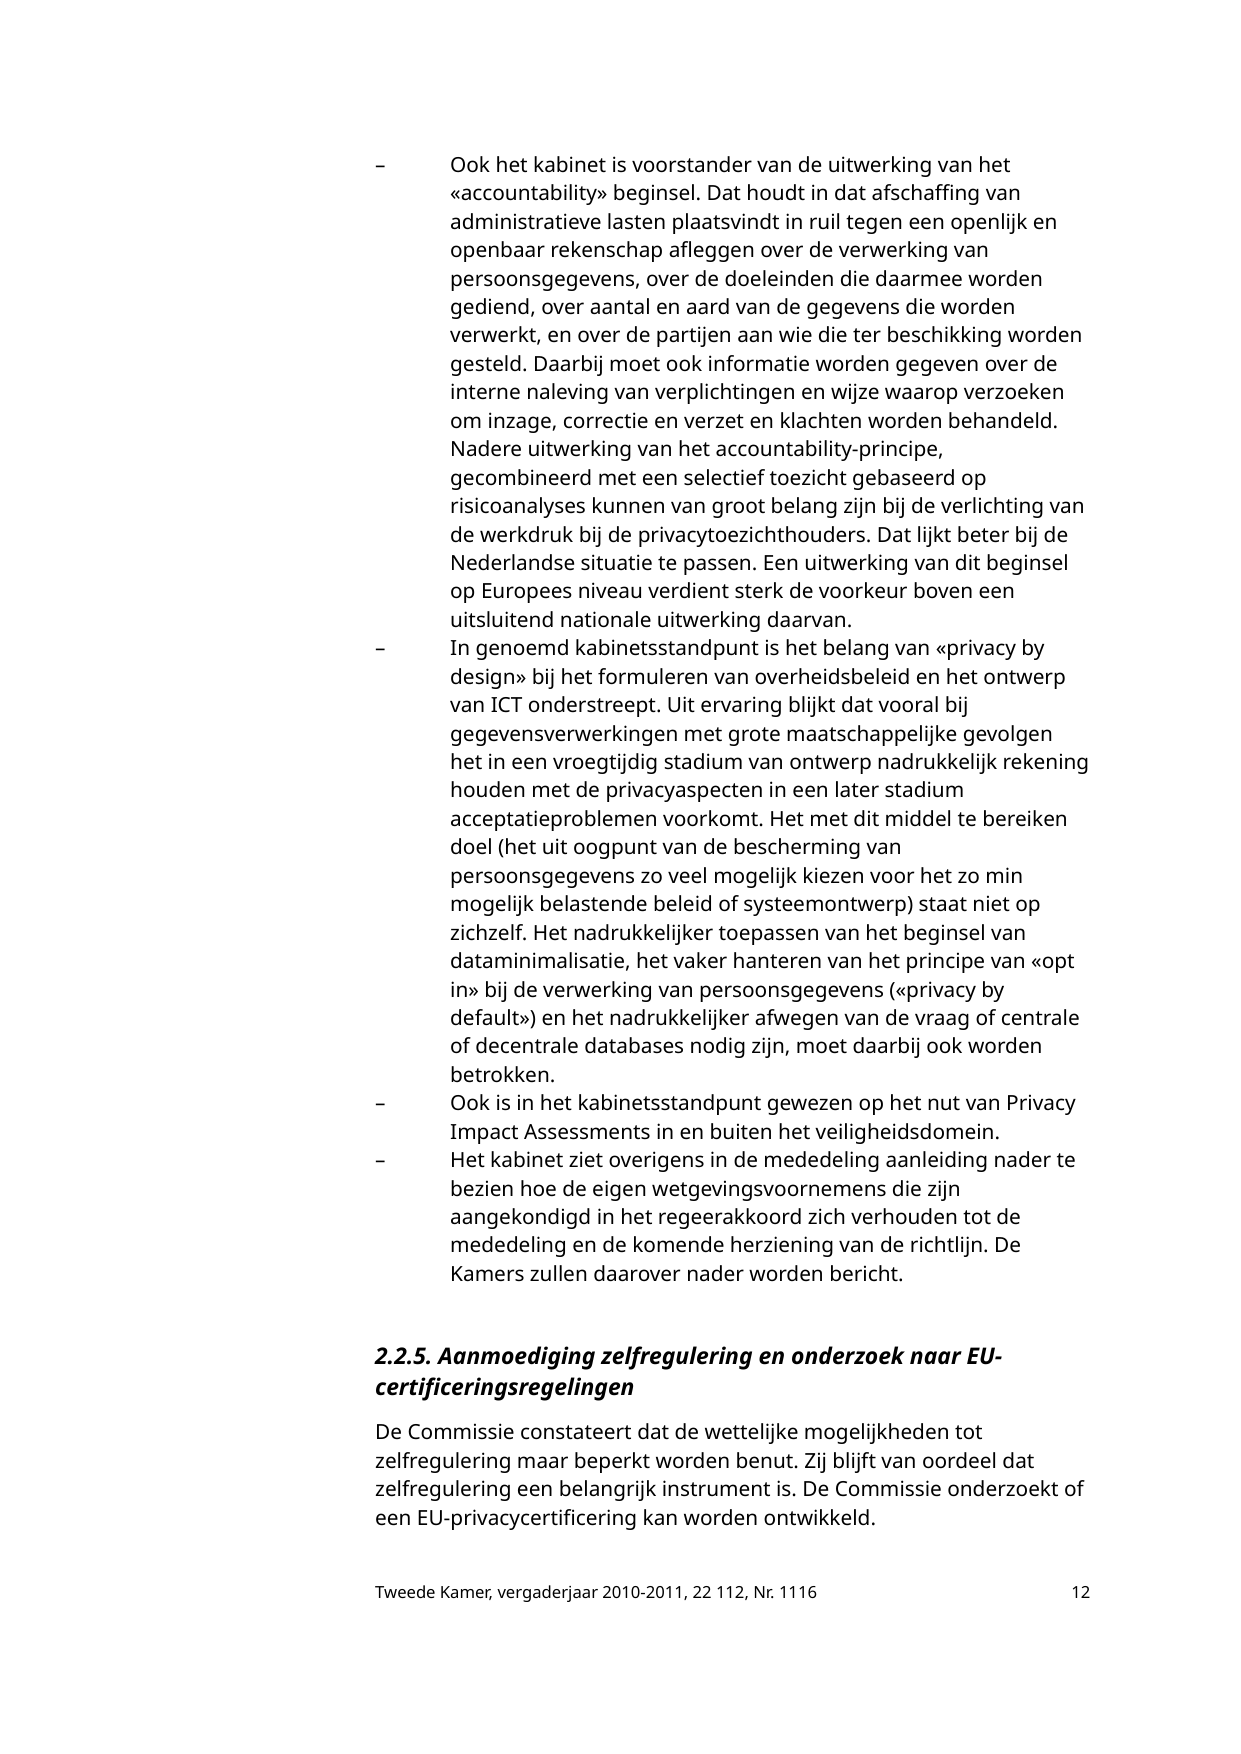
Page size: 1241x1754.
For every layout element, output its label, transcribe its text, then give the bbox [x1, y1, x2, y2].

subtitle 2.2.5. Aanmoediging zelfregulering en onderzoek naar EU-certificeringsregelingen [375, 1340, 1090, 1402]
list Ook is in het kabinetsstandpunt gewezen op het nut van Privacy Impact Assessments in en buiten het veiligheidsdomein. [375, 1088, 1090, 1145]
list Het kabinet ziet overigens in de mededeling aanleiding nader te bezien hoe de eigen wetgevingsvoornemens die zijn aangekondigd in het regeerakkoord zich verhouden tot de mededeling en de komende herziening van de richtlijn. De Kamers zullen daarover nader worden bericht. [375, 1145, 1090, 1287]
list In genoemd kabinetsstandpunt is het belang van «privacy by design» bij het formuleren van overheidsbeleid en het ontwerp van ICT onderstreept. Uit ervaring blijkt dat vooral bij gegevensverwerkingen met grote maatschappelijke gevolgen het in een vroegtijdig stadium van ontwerp nadrukkelijk rekening houden met de privacyaspecten in een later stadium acceptatieproblemen voorkomt. Het met dit middel te bereiken doel (het uit oogpunt van de bescherming van persoonsgegevens zo veel mogelijk kiezen voor het zo min mogelijk belastende beleid of systeemontwerp) staat niet op zichzelf. Het nadrukkelijker toepassen van het beginsel van dataminimalisatie, het vaker hanteren van het principe van «opt in» bij de verwerking van persoonsgegevens («privacy by default») en het nadrukkelijker afwegen van de vraag of centrale of decentrale databases nodig zijn, moet daarbij ook worden betrokken. [375, 633, 1090, 1088]
text De Commissie constateert dat de wettelijke mogelijkheden tot zelfregulering maar beperkt worden benut. Zij blijft van oordeel dat zelfregulering een belangrijk instrument is. De Commissie onderzoekt of een EU-privacycertificering kan worden ontwikkeld. [375, 1417, 1090, 1531]
list Ook het kabinet is voorstander van de uitwerking van het «accountability» beginsel. Dat houdt in dat afschaffing van administratieve lasten plaatsvindt in ruil tegen een openlijk en openbaar rekenschap afleggen over de verwerking van persoonsgegevens, over de doeleinden die daarmee worden gediend, over aantal en aard van de gegevens die worden verwerkt, en over de partijen aan wie die ter beschikking worden gesteld. Daarbij moet ook informatie worden gegeven over de interne naleving van verplichtingen en wijze waarop verzoeken om inzage, correctie en verzet en klachten worden behandeld. Nadere uitwerking van het accountability-principe, gecombineerd met een selectief toezicht gebaseerd op risicoanalyses kunnen van groot belang zijn bij de verlichting van de werkdruk bij de privacytoezichthouders. Dat lijkt beter bij de Nederlandse situatie te passen. Een uitwerking van dit beginsel op Europees niveau verdient sterk de voorkeur boven een uitsluitend nationale uitwerking daarvan. [375, 150, 1090, 633]
